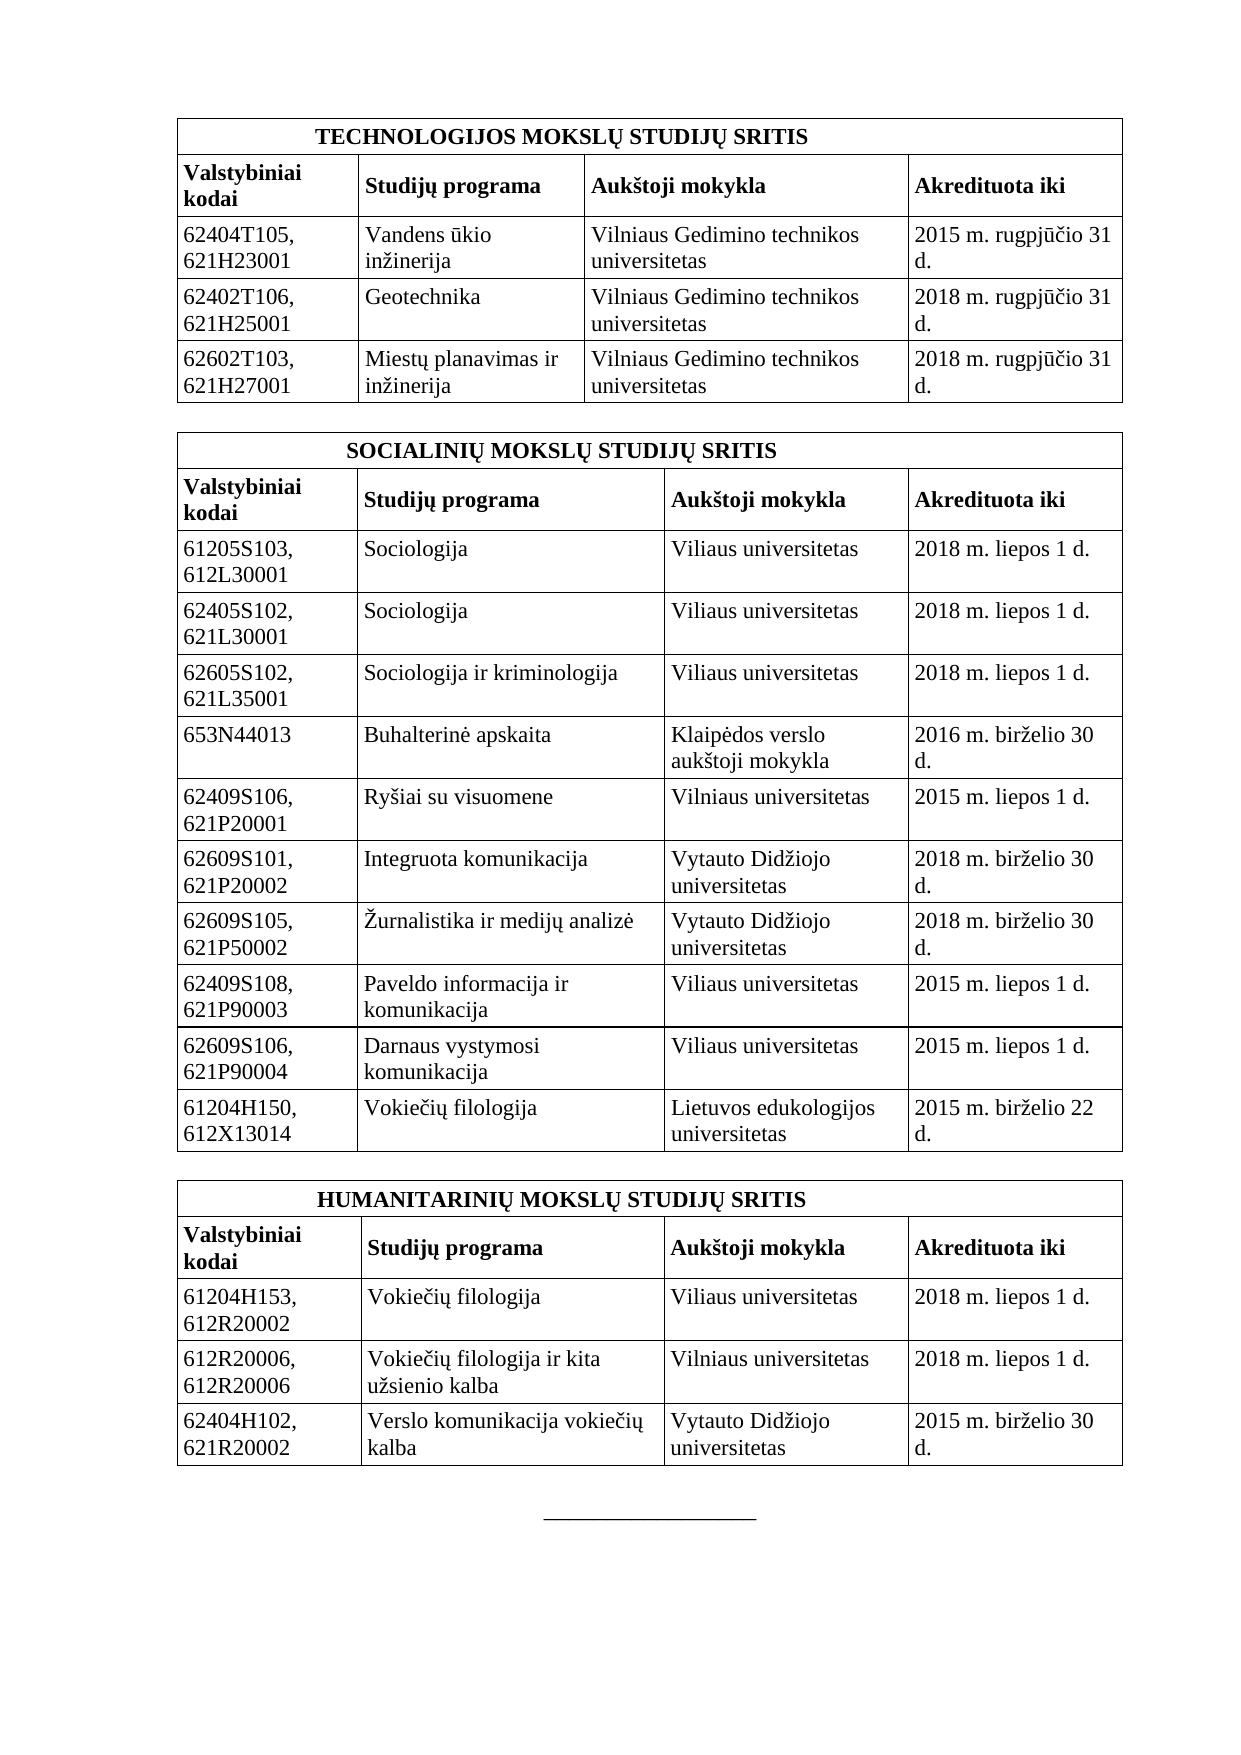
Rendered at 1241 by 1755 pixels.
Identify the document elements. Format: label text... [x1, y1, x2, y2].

table_cell 62402T106, 621H25001 [178, 279, 358, 340]
table_header socialinių mokslų studijų sritis [178, 433, 1122, 468]
table_cell Viliaus universitetas [665, 1028, 908, 1088]
table_cell 62409S108, 621P90003 [178, 965, 357, 1026]
table_cell 62609S106, 621P90004 [178, 1028, 357, 1088]
table_cell Sociologija [358, 531, 664, 592]
table_cell Vilniaus Gedimino technikos universitetas [585, 341, 908, 402]
table_cell 61204H153, 612R20002 [178, 1279, 361, 1340]
table_cell 2015 m. birželio 22 d. [909, 1090, 1122, 1151]
table_cell 62405S102, 621L30001 [178, 593, 357, 654]
table_cell Vandens ūkio inžinerija [359, 217, 584, 278]
table_cell Vytauto Didžiojo universitetas [665, 841, 908, 902]
table_cell Viliaus universitetas [665, 593, 908, 654]
table_cell Viliaus universitetas [665, 1279, 908, 1340]
table_cell Integruota komunikacija [358, 841, 664, 902]
table_cell 62605S102, 621L35001 [178, 655, 357, 716]
table_cell Sociologija [358, 593, 664, 654]
table_cell 62409S106, 621P20001 [178, 779, 357, 840]
table_cell 61205S103, 612L30001 [178, 531, 357, 592]
table_cell Vilniaus universitetas [665, 779, 908, 840]
table_cell Viliaus universitetas [665, 655, 908, 716]
table_cell Valstybiniai kodai [178, 155, 358, 216]
table_cell Žurnalistika ir medijų analizė [358, 903, 664, 964]
table_cell Aukštoji mokykla [585, 155, 908, 216]
table_cell Akredituota iki [909, 469, 1122, 530]
text _________________ [177, 1494, 1122, 1523]
table_cell 2018 m. liepos 1 d. [909, 655, 1122, 716]
table_cell Verslo komunikacija vokiečių kalba [362, 1404, 664, 1464]
table_cell Akredituota iki [909, 1217, 1122, 1278]
table_cell 653N44013 [178, 717, 357, 778]
table_cell 62602T103, 621H27001 [178, 341, 358, 402]
table_cell Aukštoji mokykla [665, 1217, 908, 1278]
table_cell 2015 m. liepos 1 d. [909, 965, 1122, 1026]
table_cell Studijų programa [362, 1217, 664, 1278]
table_cell 62609S105, 621P50002 [178, 903, 357, 964]
table_cell Vytauto Didžiojo universitetas [665, 903, 908, 964]
table_cell Klaipėdos verslo aukštoji mokykla [665, 717, 908, 778]
table_cell Vilniaus Gedimino technikos universitetas [585, 217, 908, 278]
table_cell Aukštoji mokykla [665, 469, 908, 530]
table_cell Vilniaus Gedimino technikos universitetas [585, 279, 908, 340]
table_cell Vokiečių filologija [358, 1090, 664, 1151]
table_cell Geotechnika [359, 279, 584, 340]
table_cell 2018 m. liepos 1 d. [909, 531, 1122, 592]
table_cell Sociologija ir kriminologija [358, 655, 664, 716]
table_cell Lietuvos edukologijos universitetas [665, 1090, 908, 1151]
table_cell Darnaus vystymosi komunikacija [358, 1028, 664, 1088]
table_cell 61204H150, 612X13014 [178, 1090, 357, 1151]
table_cell 2016 m. birželio 30 d. [909, 717, 1122, 778]
table_header humanitarinių mokslų studijų sritis [178, 1181, 1122, 1216]
table_cell 2015 m. liepos 1 d. [909, 779, 1122, 840]
table_cell 2018 m. rugpjūčio 31 d. [909, 279, 1122, 340]
table_cell 62404T105, 621H23001 [178, 217, 358, 278]
table_cell Viliaus universitetas [665, 965, 908, 1026]
table_cell 2015 m. rugpjūčio 31 d. [909, 217, 1122, 278]
table_cell Viliaus universitetas [665, 531, 908, 592]
table_cell 2018 m. birželio 30 d. [909, 841, 1122, 902]
table_cell Vilniaus universitetas [665, 1341, 908, 1402]
table_cell Studijų programa [358, 469, 664, 530]
table_cell Vytauto Didžiojo universitetas [665, 1404, 908, 1464]
table_cell 2018 m. liepos 1 d. [909, 1279, 1122, 1340]
table_cell Akredituota iki [909, 155, 1122, 216]
table_cell Studijų programa [359, 155, 584, 216]
table_cell Miestų planavimas ir inžinerija [359, 341, 584, 402]
table_cell Vokiečių filologija ir kita užsienio kalba [362, 1341, 664, 1402]
table_cell 2015 m. birželio 30 d. [909, 1404, 1122, 1464]
table_cell 612R20006, 612R20006 [178, 1341, 361, 1402]
table_cell Valstybiniai kodai [178, 469, 357, 530]
table_cell 2018 m. liepos 1 d. [909, 593, 1122, 654]
table_header Technologijos mokslų studijų sritis [178, 119, 1122, 154]
table_cell 62404H102, 621R20002 [178, 1404, 361, 1464]
table_cell Valstybiniai kodai [178, 1217, 361, 1278]
table_cell 2018 m. rugpjūčio 31 d. [909, 341, 1122, 402]
table_cell Buhalterinė apskaita [358, 717, 664, 778]
table_cell Ryšiai su visuomene [358, 779, 664, 840]
table_cell 2015 m. liepos 1 d. [909, 1028, 1122, 1088]
table_cell Vokiečių filologija [362, 1279, 664, 1340]
table_cell 62609S101, 621P20002 [178, 841, 357, 902]
table_cell Paveldo informacija ir komunikacija [358, 965, 664, 1026]
table_cell 2018 m. birželio 30 d. [909, 903, 1122, 964]
table_cell 2018 m. liepos 1 d. [909, 1341, 1122, 1402]
